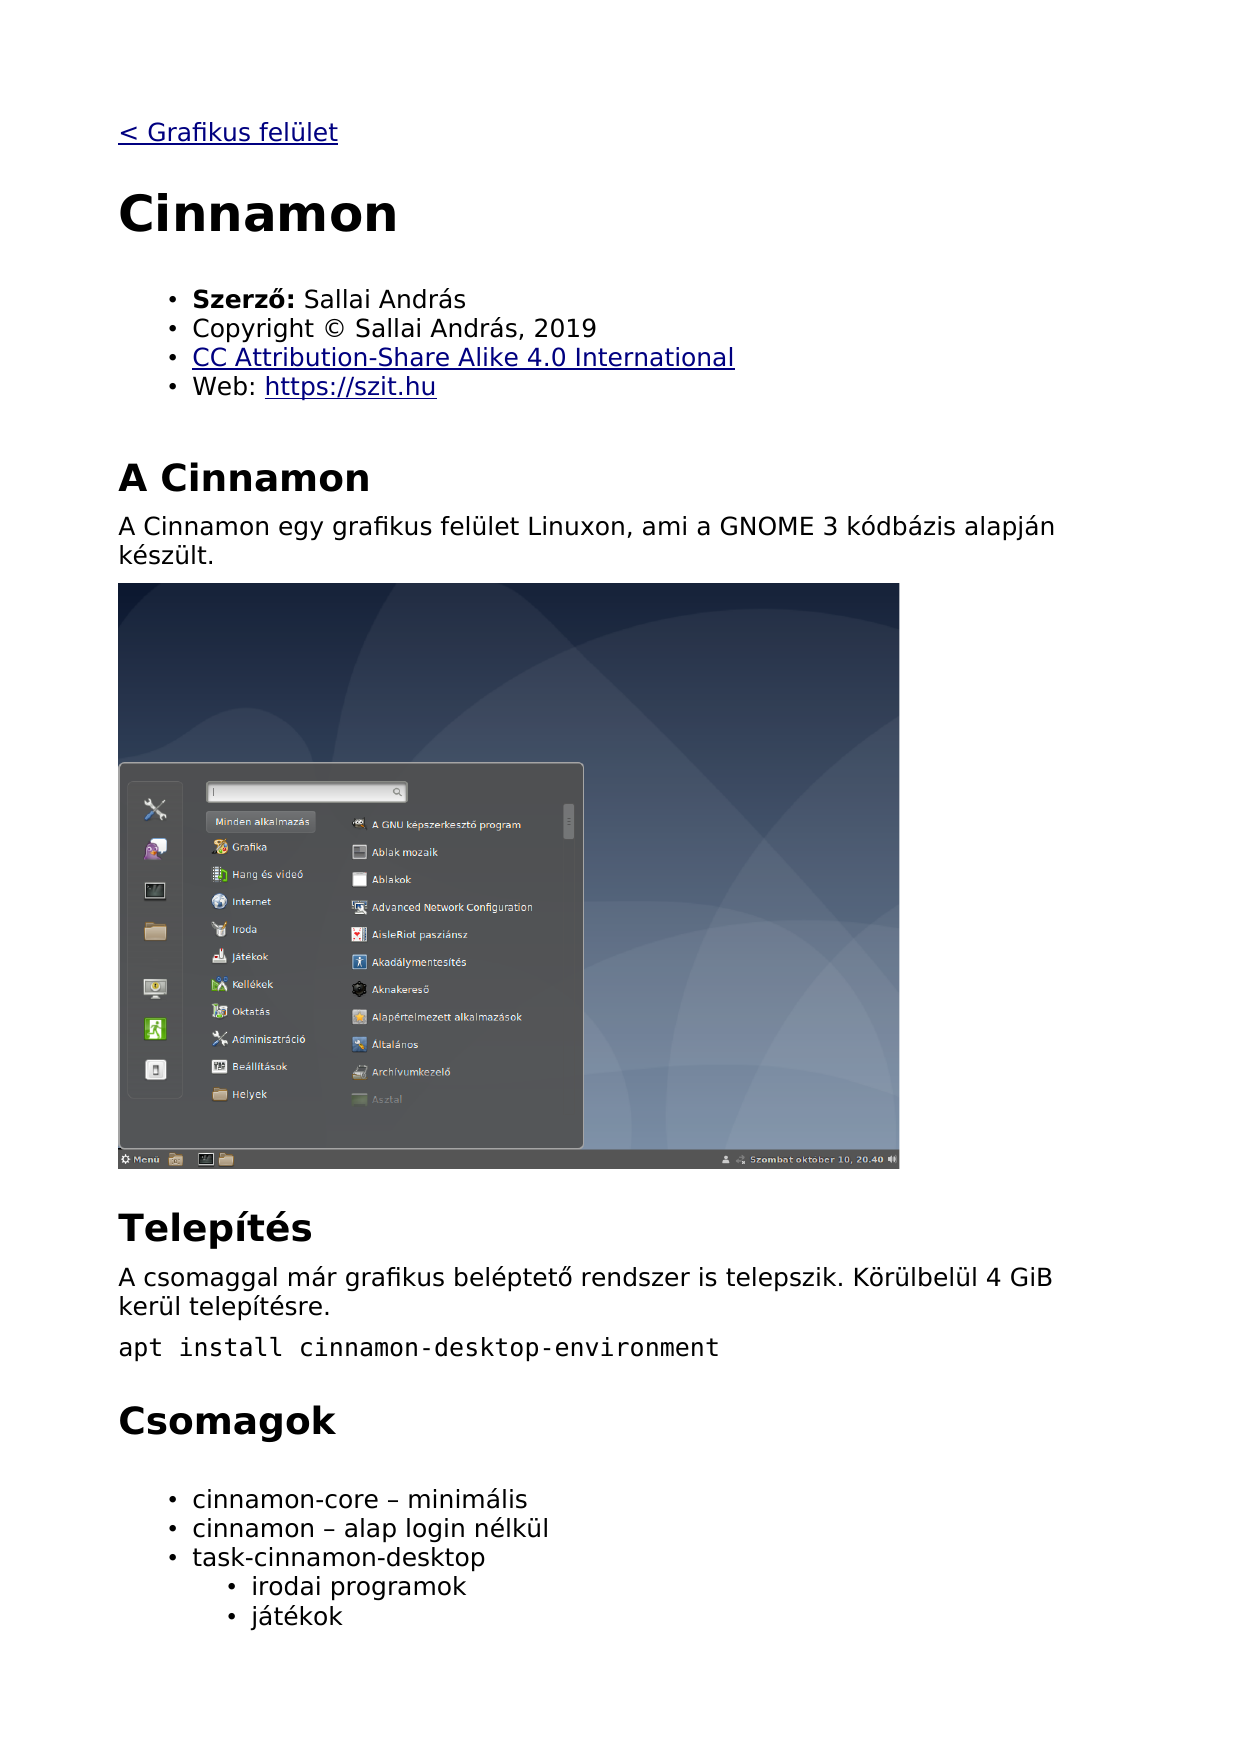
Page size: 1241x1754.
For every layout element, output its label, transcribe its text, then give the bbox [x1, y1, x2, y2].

text A Cinnamon egy grafikus felület Linuxon, ami a GNOME 3 kódbázis alapján készült. [118, 512, 1122, 571]
list irodai programok [236, 1573, 1122, 1602]
subtitle Telepítés [118, 1207, 1122, 1250]
picture [118, 583, 900, 1169]
list CC Attribution-Share Alike 4.0 International [177, 343, 1122, 372]
subtitle Csomagok [118, 1399, 1122, 1443]
list cinnamon-core – minimális [177, 1485, 1122, 1514]
list Szerző: Sallai András [177, 285, 1122, 314]
list Copyright © Sallai András, 2019 [177, 314, 1122, 343]
list cinnamon – alap login nélkül [177, 1514, 1122, 1543]
subtitle A Cinnamon [118, 456, 1122, 500]
list task-cinnamon-desktop [177, 1543, 1122, 1573]
text < Grafikus felület [118, 118, 1122, 147]
subtitle Cinnamon [118, 185, 1122, 243]
text A csomaggal már grafikus beléptető rendszer is telepszik. Körülbelül 4 GiB kerül telepítésre. [118, 1263, 1122, 1321]
text apt install cinnamon-desktop-environment [118, 1333, 1122, 1363]
list játékok [236, 1602, 1122, 1631]
list Web: https://szit.hu [177, 372, 1122, 402]
